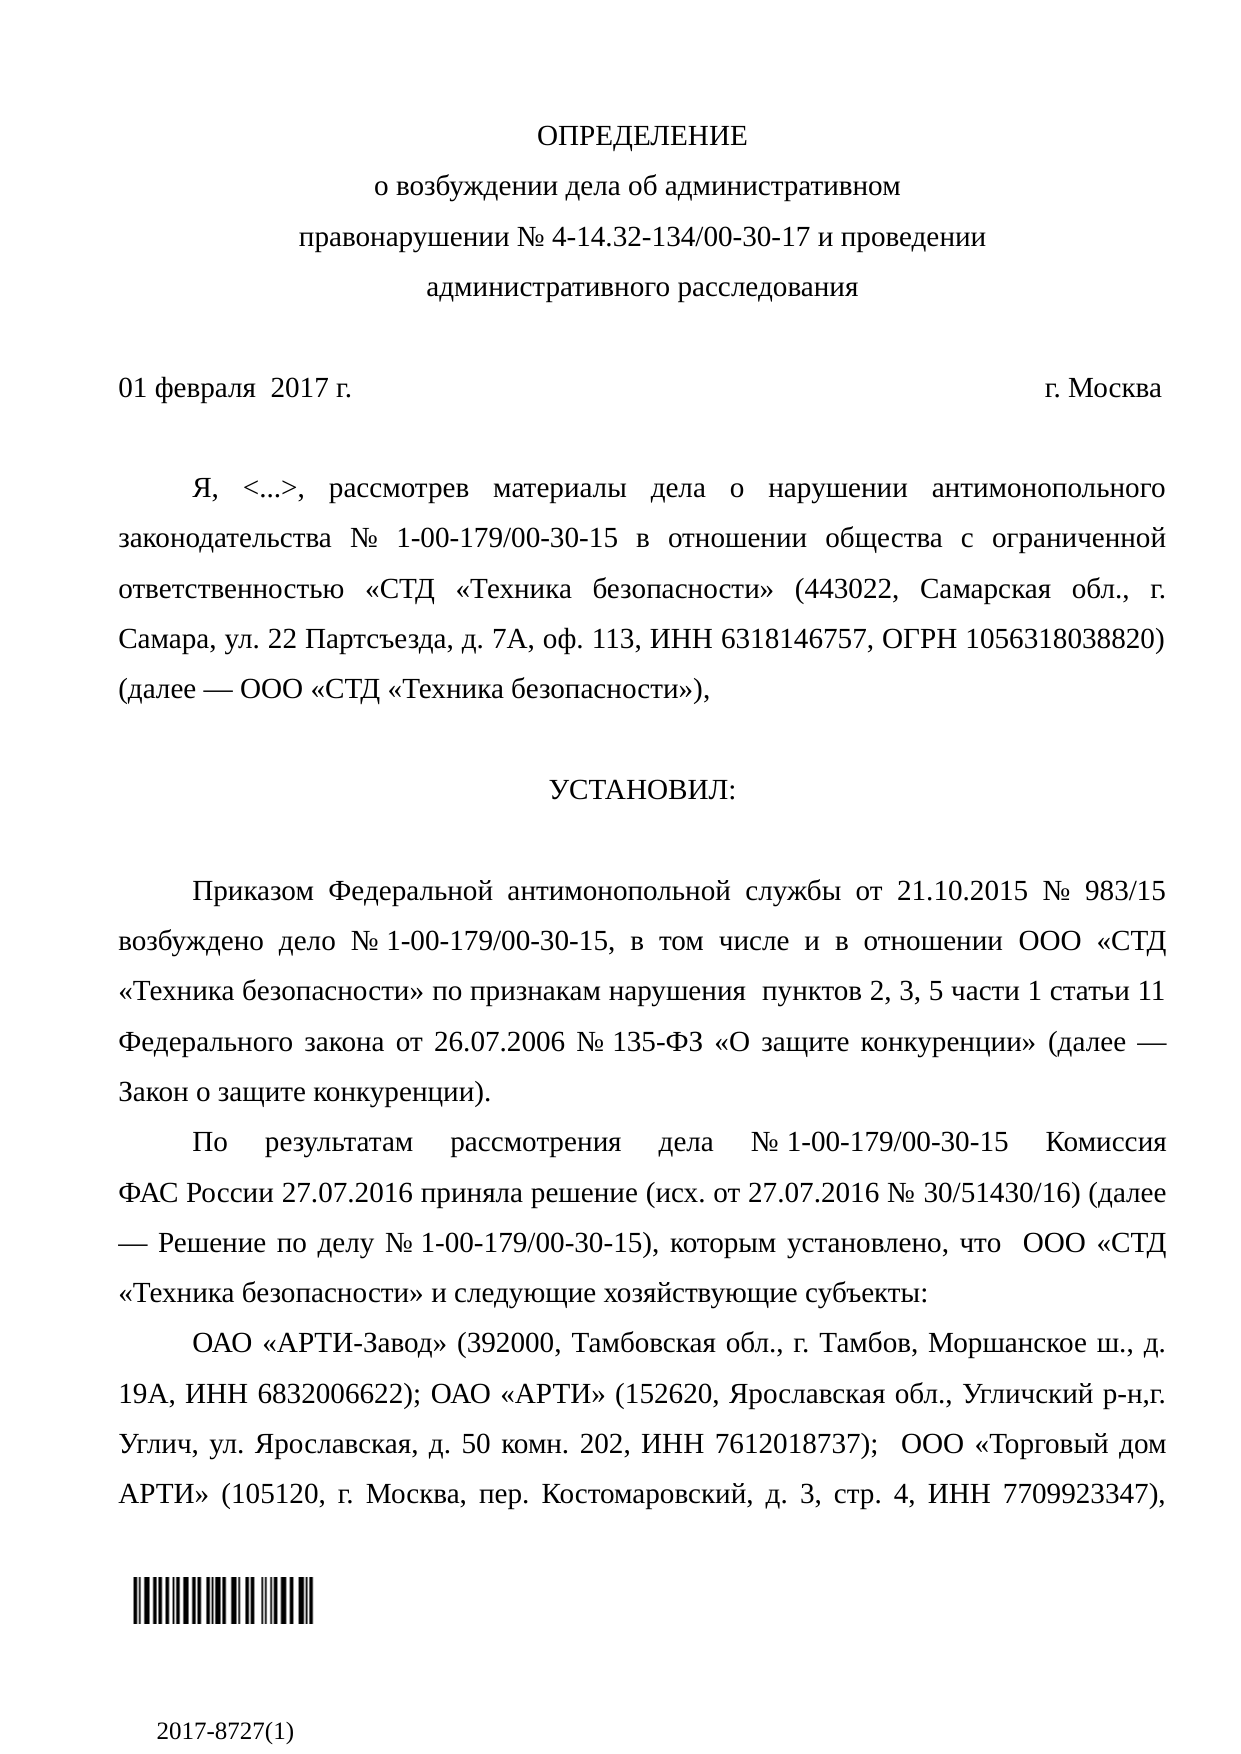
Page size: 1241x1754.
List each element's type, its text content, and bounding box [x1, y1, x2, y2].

text правонарушении № 4-14.32-134/00-30-17 и проведении [118, 219, 1167, 252]
text ОПРЕДЕЛЕНИЕ [118, 118, 1167, 152]
text ОАО «АРТИ-Завод» (392000, Тамбовская обл., г. Тамбов, Моршанское ш., д. 19А, ИНН 6832006622); ОАО «АРТИ» (152620, Ярославская обл., Угличский р-н,г. Углич, ул. Ярославская, д. 50 комн. 202, ИНН 7612018737); ООО «Торговый дом АРТИ» (105120, г. Москва, пер. Костомаровский, д. 3, стр. 4, ИНН 7709923347), [118, 1326, 1167, 1510]
text о возбуждении дела об административном [118, 168, 1157, 202]
text 01 февраля 2017 г. г. Москва [118, 370, 1167, 403]
picture [118, 1577, 331, 1624]
text Приказом Федеральной антимонопольной службы от 21.10.2015 № 983/15 возбуждено дело № 1-00-179/00-30-15, в том числе и в отношении ООО «СТД «Техника безопасности» по признакам нарушения пунктов 2, 3, 5 части 1 статьи 11 Федерального закона от 26.07.2006 № 135-ФЗ «О защите конкуренции» (далее — Закон о защите конкуренции). [118, 873, 1167, 1108]
text административного расследования [118, 269, 1167, 303]
text УСТАНОВИЛ: [118, 772, 1167, 806]
text По результатам рассмотрения дела № 1-00-179/00-30-15 Комиссия ФАС России 27.07.2016 приняла решение (исх. от 27.07.2016 № 30/51430/16) (далее — Решение по делу № 1-00-179/00-30-15), которым установлено, что ООО «СТД «Техника безопасности» и следующие хозяйствующие субъекты: [118, 1124, 1167, 1309]
text Я, <...>, рассмотрев материалы дела о нарушении антимонопольного законодательства № 1-00-179/00-30-15 в отношении общества с ограниченной ответственностью «СТД «Техника безопасности» (443022, Самарская обл., г. Самара, ул. 22 Партсъезда, д. 7А, оф. 113, ИНН 6318146757, ОГРН 1056318038820) (далее — ООО «СТД «Техника безопасности»), [118, 470, 1167, 705]
